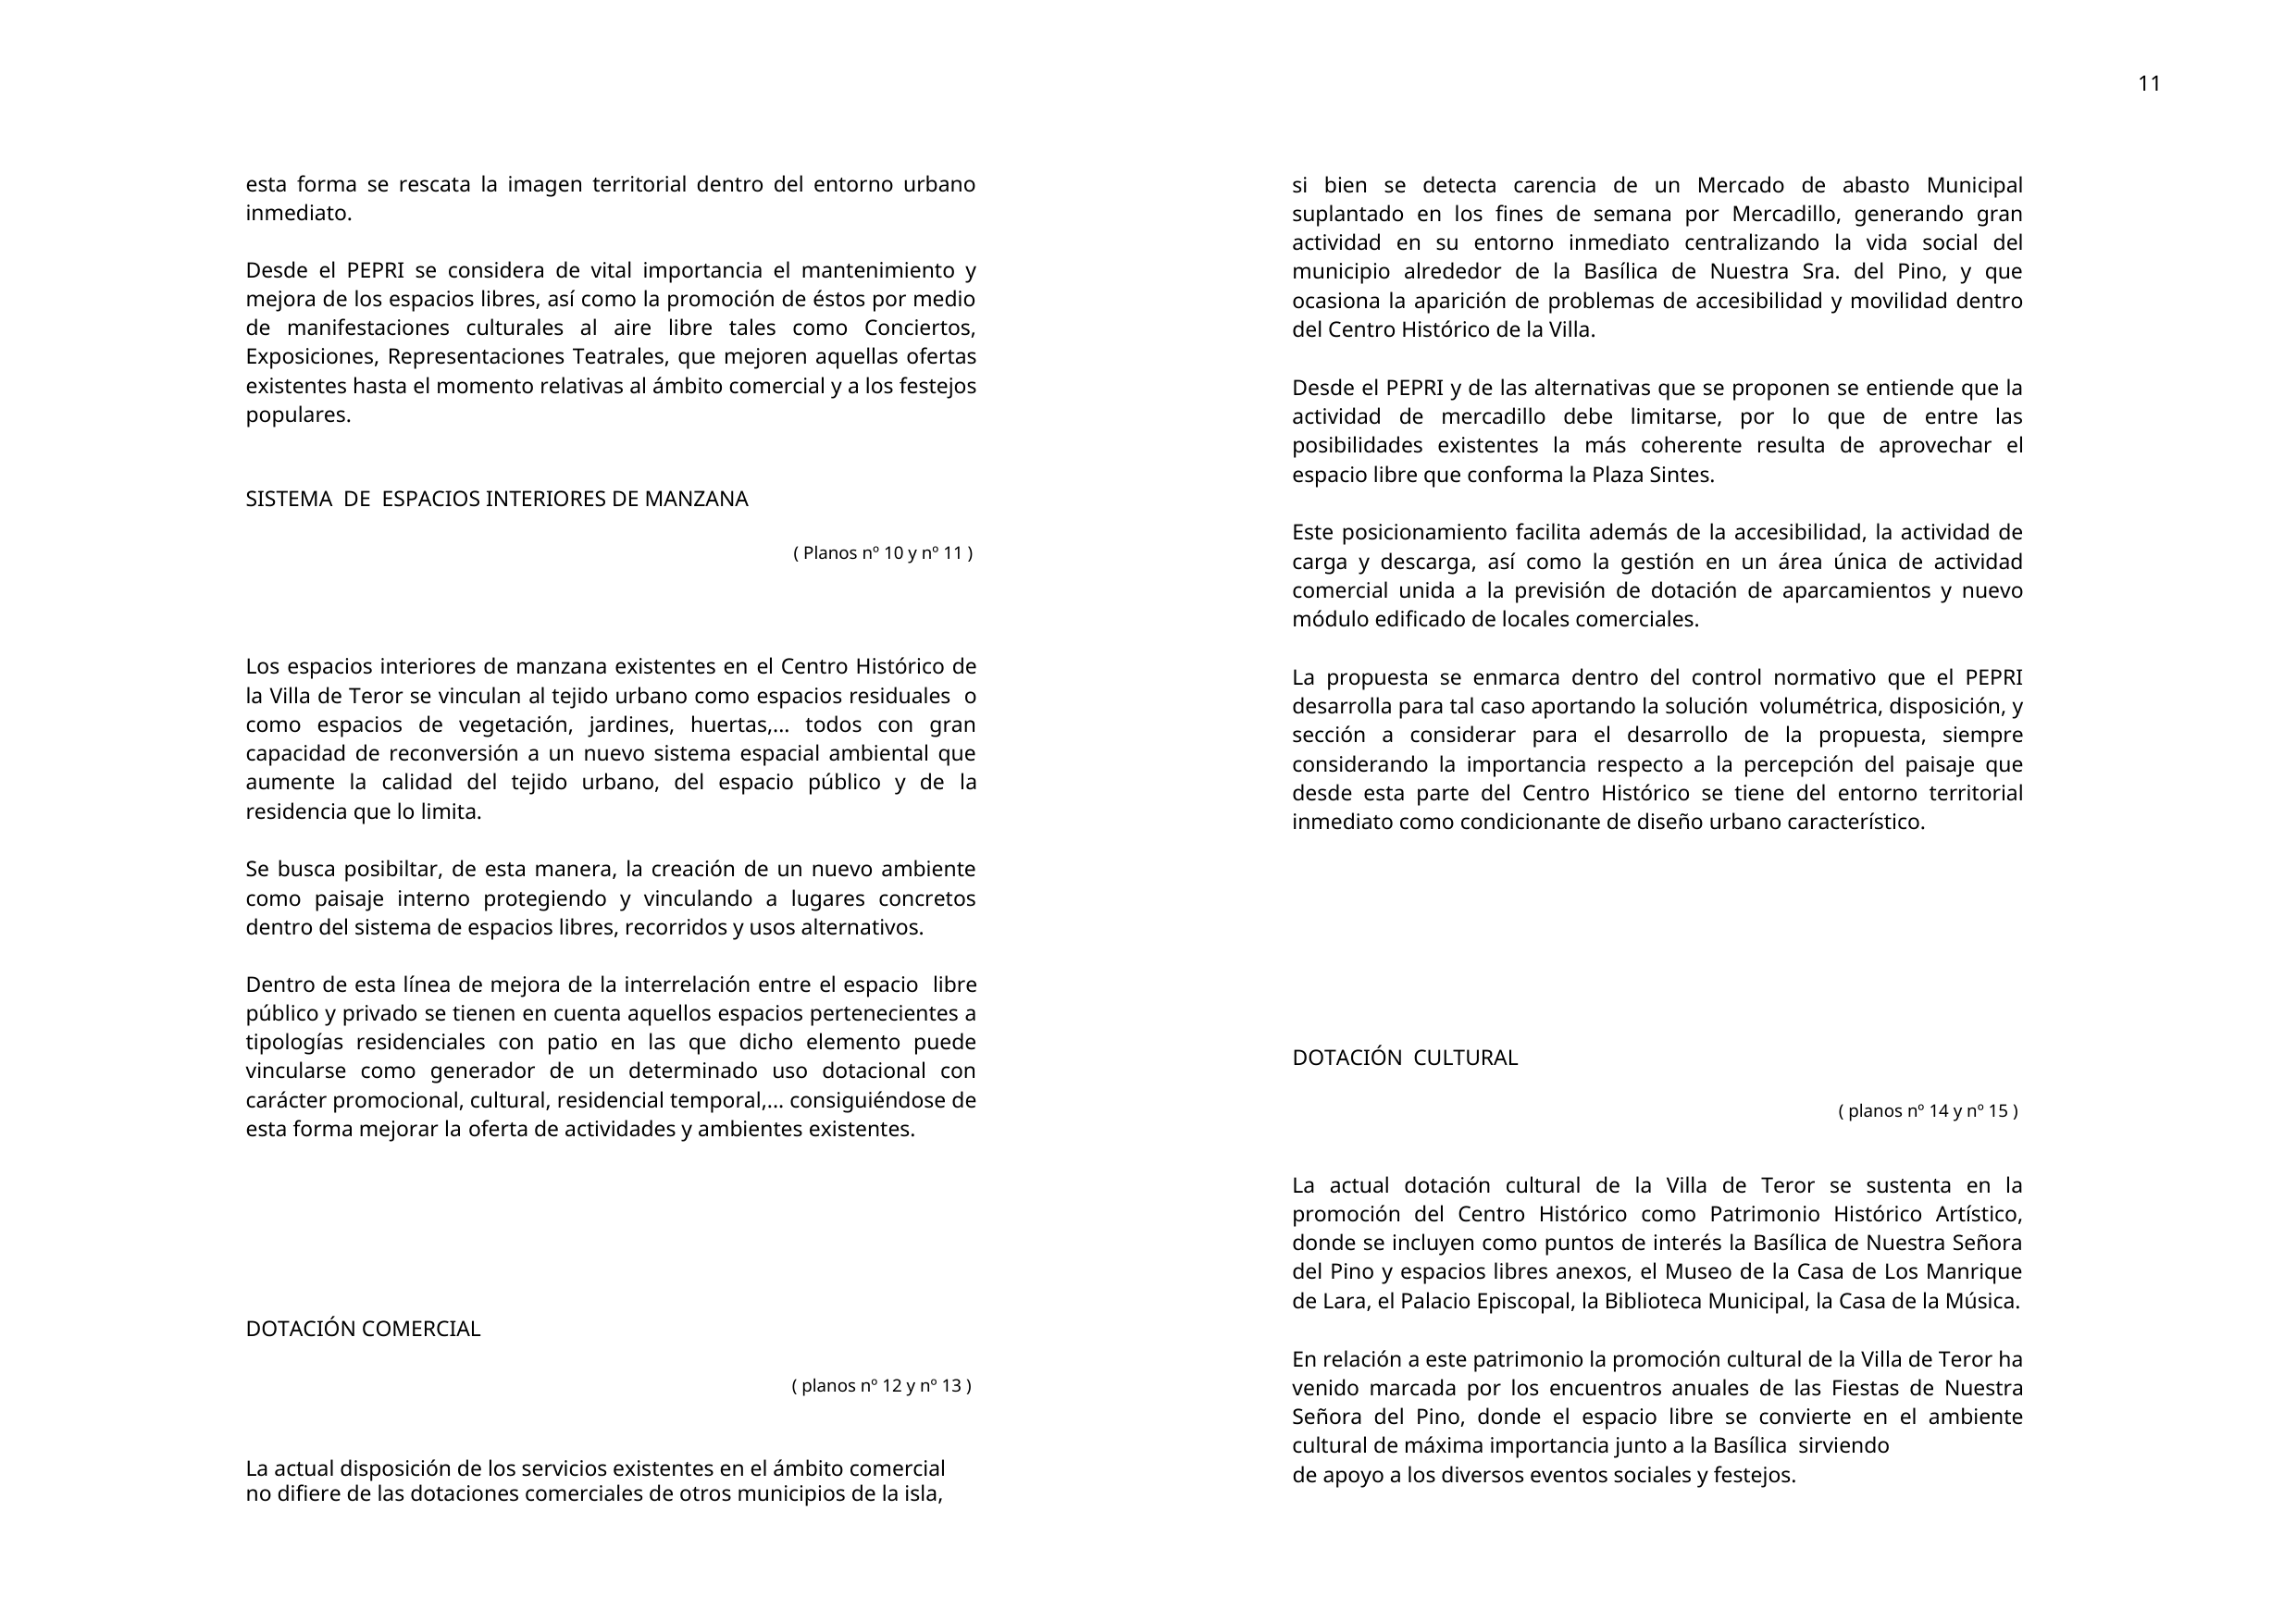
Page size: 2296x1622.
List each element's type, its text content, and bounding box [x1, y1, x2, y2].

text SISTEMA DE ESPACIOS INTERIORES DE MANZANA [245, 484, 977, 513]
text Desde el PEPRI y de las alternativas que se proponen se entiende que la actividad de mercadillo debe limitarse, por lo que de entre las posibilidades existentes la más coherente resulta de aprovechar el espacio libre que conforma la Plaza Sintes. [1292, 373, 2024, 489]
text Los espacios interiores de manzana existentes en el Centro Histórico de la Villa de Teror se vinculan al tejido urbano como espacios residuales o como espacios de vegetación, jardines, huertas,... todos con gran capacidad de reconversión a un nuevo sistema espacial ambiental que aumente la calidad del tejido urbano, del espacio público y de la residencia que lo limita. [245, 651, 977, 825]
text no difiere de las dotaciones comerciales de otros municipios de la isla, [245, 1480, 977, 1506]
text La actual dotación cultural de la Villa de Teror se sustenta en la promoción del Centro Histórico como Patrimonio Histórico Artístico, donde se incluyen como puntos de interés la Basílica de Nuestra Señora del Pino y espacios libres anexos, el Museo de la Casa de Los Manrique de Lara, el Palacio Episcopal, la Biblioteca Municipal, la Casa de la Música. [1292, 1170, 2024, 1315]
text ( planos nº 12 y nº 13 ) [792, 1373, 976, 1396]
text DOTACIÓN COMERCIAL [245, 1314, 494, 1343]
text de apoyo a los diversos eventos sociales y festejos. [1292, 1460, 2170, 1489]
text esta forma se rescata la imagen territorial dentro del entorno urbano inmediato. [245, 169, 977, 227]
text Dentro de esta línea de mejora de la interrelación entre el espacio libre público y privado se tienen en cuenta aquellos espacios pertenecientes a tipologías residenciales con patio en las que dicho elemento puede vincularse como generador de un determinado uso dotacional con carácter promocional, cultural, residencial temporal,... consiguiéndose de esta forma mejorar la oferta de actividades y ambientes existentes. [245, 969, 977, 1143]
text La actual disposición de los servicios existentes en el ámbito comercial [245, 1459, 977, 1480]
text Desde el PEPRI se considera de vital importancia el mantenimiento y mejora de los espacios libres, así como la promoción de éstos por medio de manifestaciones culturales al aire libre tales como Conciertos, Exposiciones, Representaciones Teatrales, que mejoren aquellas ofertas existentes hasta el momento relativas al ámbito comercial y a los festejos populares. [245, 255, 977, 428]
text Se busca posibiltar, de esta manera, la creación de un nuevo ambiente como paisaje interno protegiendo y vinculando a lugares concretos dentro del sistema de espacios libres, recorridos y usos alternativos. [245, 854, 977, 941]
text La propuesta se enmarca dentro del control normativo que el PEPRI desarrolla para tal caso aportando la solución volumétrica, disposición, y sección a considerar para el desarrollo de la propuesta, siempre considerando la importancia respecto a la percepción del paisaje que desde esta parte del Centro Histórico se tiene del entorno territorial inmediato como condicionante de diseño urbano característico. [1292, 662, 2024, 836]
text Este posicionamiento facilita además de la accesibilidad, la actividad de carga y descarga, así como la gestión en un área única de actividad comercial unida a la previsión de dotación de aparcamientos y nuevo módulo edificado de locales comerciales. [1292, 517, 2024, 633]
text ( planos nº 14 y nº 15 ) [1839, 1098, 2170, 1122]
text DOTACIÓN CULTURAL [1292, 1043, 1521, 1071]
text ( Planos nº 10 y nº 11 ) [245, 540, 977, 564]
text si bien se detecta carencia de un Mercado de abasto Municipal suplantado en los fines de semana por Mercadillo, generando gran actividad en su entorno inmediato centralizando la vida social del municipio alrededor de la Basílica de Nuestra Sra. del Pino, y que ocasiona la aparición de problemas de accesibilidad y movilidad dentro del Centro Histórico de la Villa. [1292, 170, 2024, 343]
text En relación a este patrimonio la promoción cultural de la Villa de Teror ha venido marcada por los encuentros anuales de las Fiestas de Nuestra Señora del Pino, donde el espacio libre se convierte en el ambiente cultural de máxima importancia junto a la Basílica sirviendo [1292, 1343, 2025, 1459]
